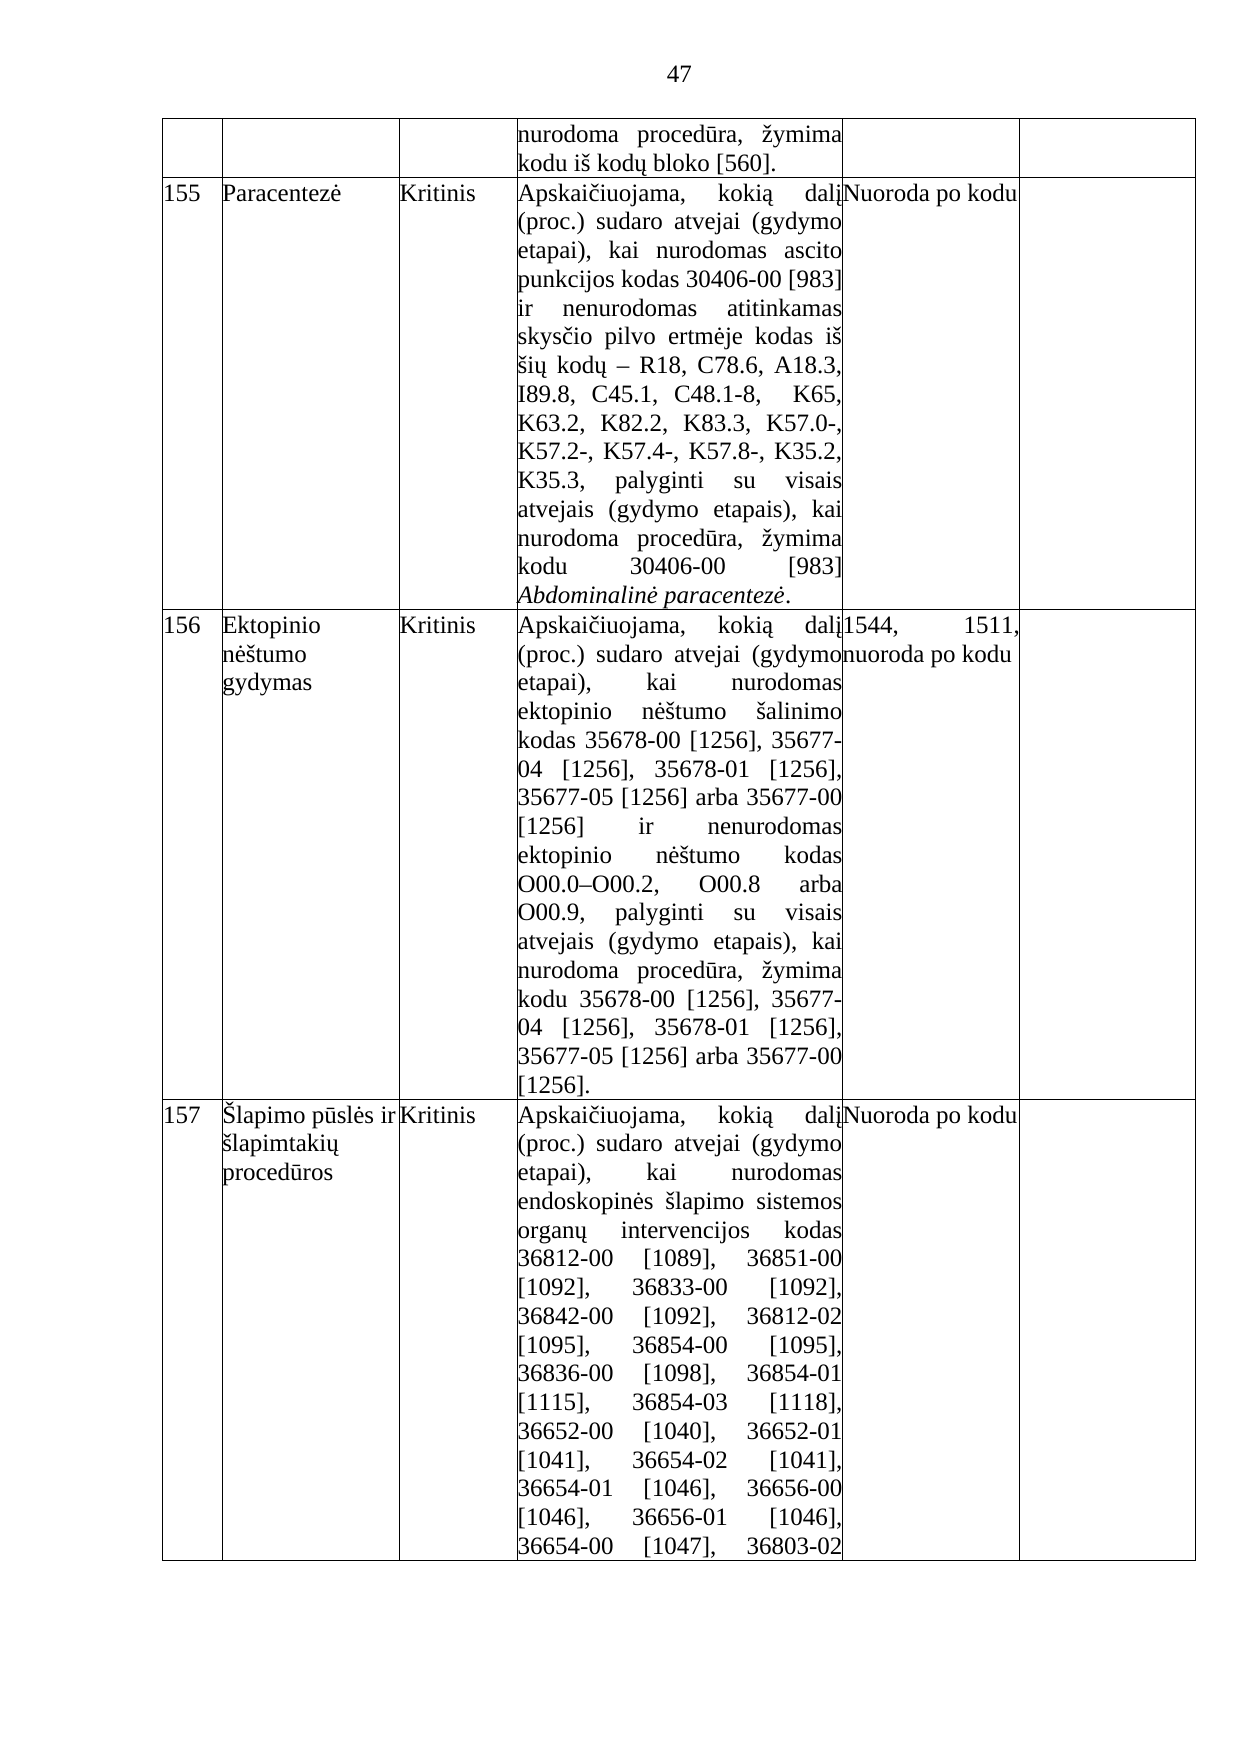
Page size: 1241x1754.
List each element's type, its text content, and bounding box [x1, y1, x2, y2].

table_cell Nuoroda po kodu [843, 1100, 1019, 1560]
table_cell 155 [163, 178, 222, 609]
table_cell 1544, 1511, nuoroda po kodu [843, 610, 1019, 1099]
table_cell [1020, 610, 1195, 1099]
table_cell Šlapimo pūslės ir šlapimtakių procedūros [223, 1100, 399, 1560]
table_cell Apskaičiuojama, kokią dalį (proc.) sudaro atvejai (gydymo etapai), kai nurodomas endoskopinės šlapimo sistemos organų intervencijos kodas 36812-00 [1089], 36851-00 [1092], 36833-00 [1092], 36842-00 [1092], 36812-02 [1095], 36854-00 [1095], 36836-00 [1098], 36854-01 [1115], 36854-03 [1118], 36652-00 [1040], 36652-01 [1041], 36654-02 [1041], 36654-01 [1046], 36656-00 [1046], 36656-01 [1046], 36654-00 [1047], 36803-02 [518, 1100, 842, 1560]
table_cell [1020, 1100, 1195, 1560]
table_cell [223, 119, 399, 177]
table_cell 156 [163, 610, 222, 1099]
table_cell [163, 119, 222, 177]
table_cell [400, 119, 517, 177]
table_cell 157 [163, 1100, 222, 1560]
table_cell Kritinis [400, 610, 517, 1099]
table_cell nurodoma procedūra, žymima kodu iš kodų bloko [560]. [518, 119, 842, 177]
table_cell Kritinis [400, 178, 517, 609]
table_cell Paracentezė [223, 178, 399, 609]
table_cell [843, 119, 1019, 177]
table_cell Nuoroda po kodu [843, 178, 1019, 609]
table_cell [1020, 119, 1195, 177]
table_cell Apskaičiuojama, kokią dalį (proc.) sudaro atvejai (gydymo etapai), kai nurodomas ascito punkcijos kodas 30406-00 [983] ir nenurodomas atitinkamas skysčio pilvo ertmėje kodas iš šių kodų – R18, C78.6, A18.3, I89.8, C45.1, C48.1-8, K65, K63.2, K82.2, K83.3, K57.0-, K57.2-, K57.4-, K57.8-, K35.2, K35.3, palyginti su visais atvejais (gydymo etapais), kai nurodoma procedūra, žymima kodu 30406-00 [983] Abdominalinė paracentezė. [518, 178, 842, 609]
table_cell Apskaičiuojama, kokią dalį (proc.) sudaro atvejai (gydymo etapai), kai nurodomas ektopinio nėštumo šalinimo kodas 35678-00 [1256], 35677-04 [1256], 35678-01 [1256], 35677-05 [1256] arba 35677-00 [1256] ir nenurodomas ektopinio nėštumo kodas O00.0–O00.2, O00.8 arba O00.9, palyginti su visais atvejais (gydymo etapais), kai nurodoma procedūra, žymima kodu 35678-00 [1256], 35677-04 [1256], 35678-01 [1256], 35677-05 [1256] arba 35677-00 [1256]. [518, 610, 842, 1099]
table_cell [1020, 178, 1195, 609]
table_cell Ektopinio nėštumo gydymas [223, 610, 399, 1099]
table_cell Kritinis [400, 1100, 517, 1560]
